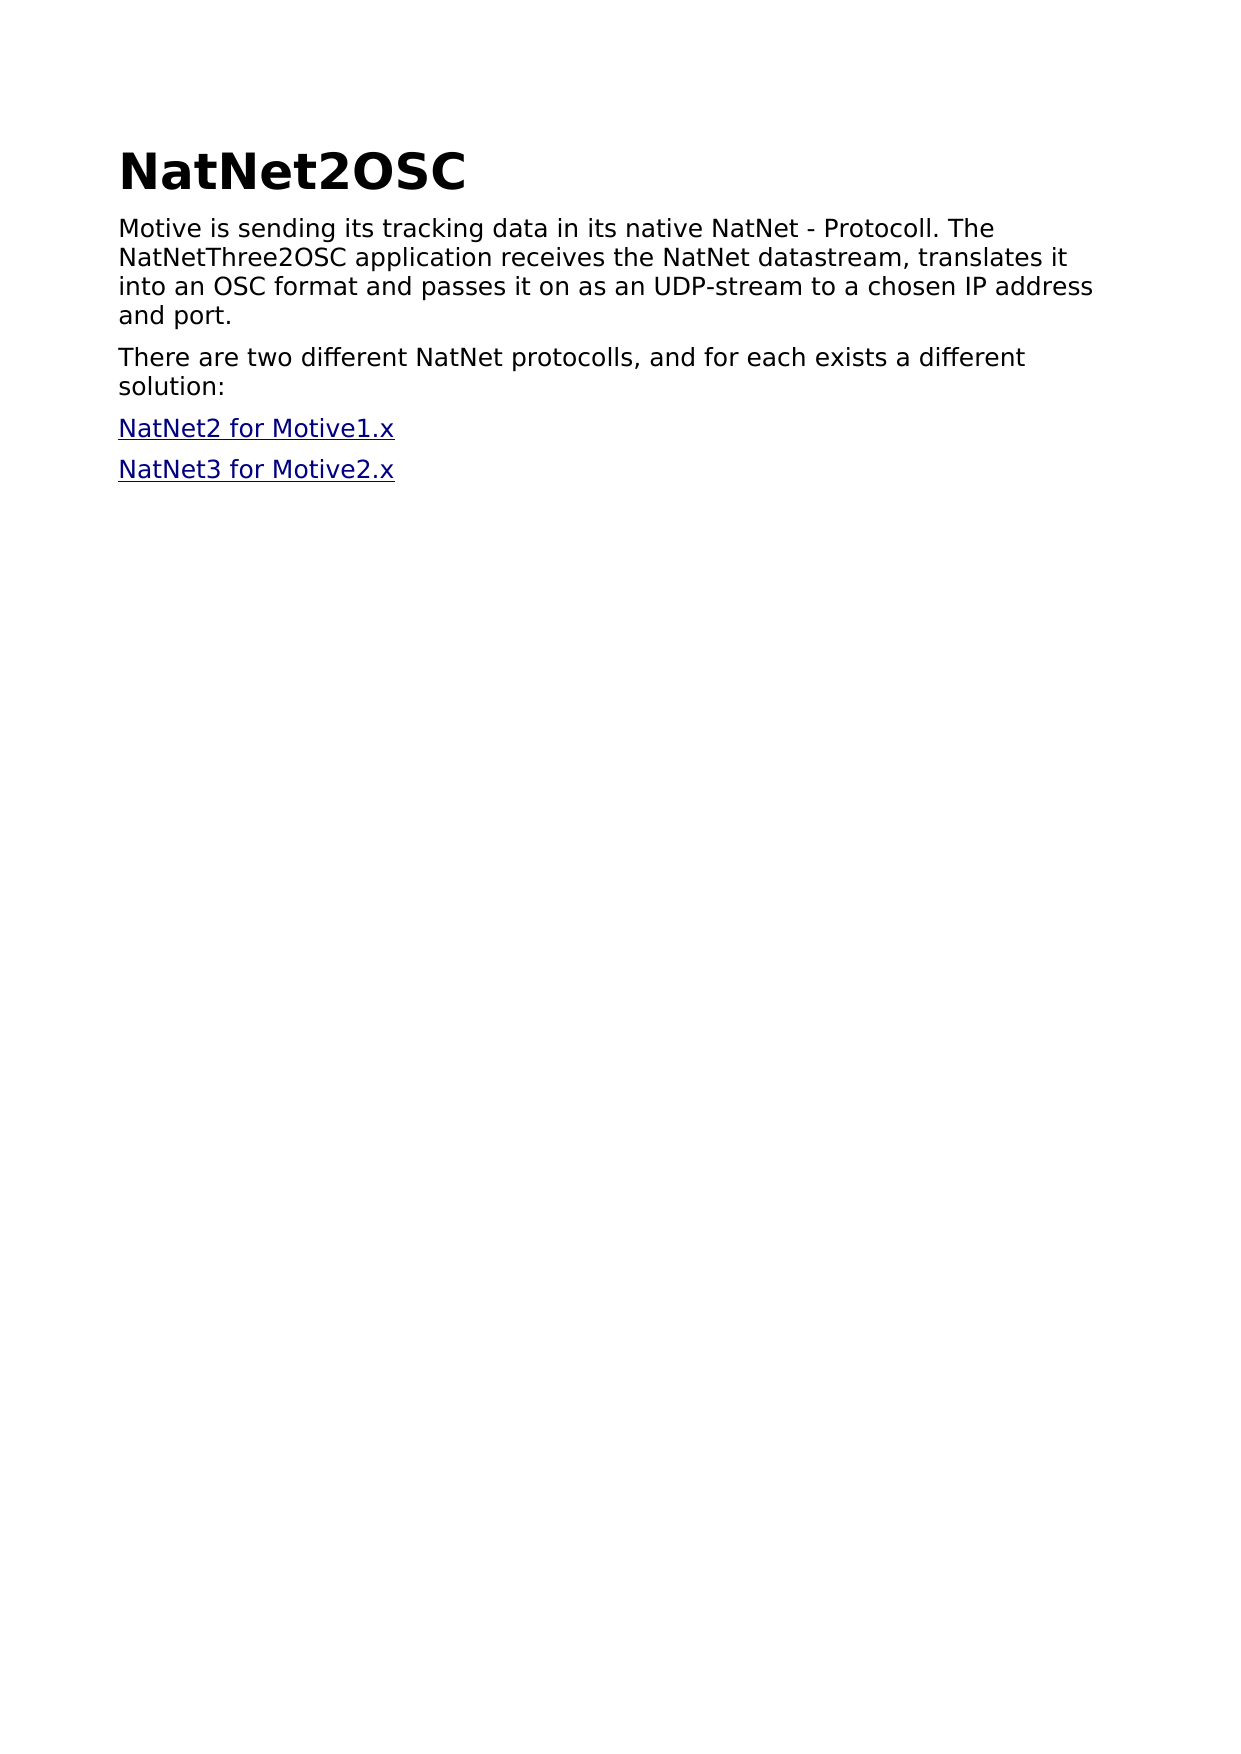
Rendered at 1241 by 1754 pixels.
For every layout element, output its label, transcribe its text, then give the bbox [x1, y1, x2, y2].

text NatNet2 for Motive1.x [118, 414, 1122, 443]
text NatNet3 for Motive2.x [118, 456, 1122, 485]
text Motive is sending its tracking data in its native NatNet - Protocoll. The NatNetThree2OSC application receives the NatNet datastream, translates it into an OSC format and passes it on as an UDP-stream to a chosen IP address and port. [118, 214, 1122, 331]
subtitle NatNet2OSC [118, 143, 1122, 201]
text There are two different NatNet protocolls, and for each exists a different solution: [118, 343, 1122, 401]
